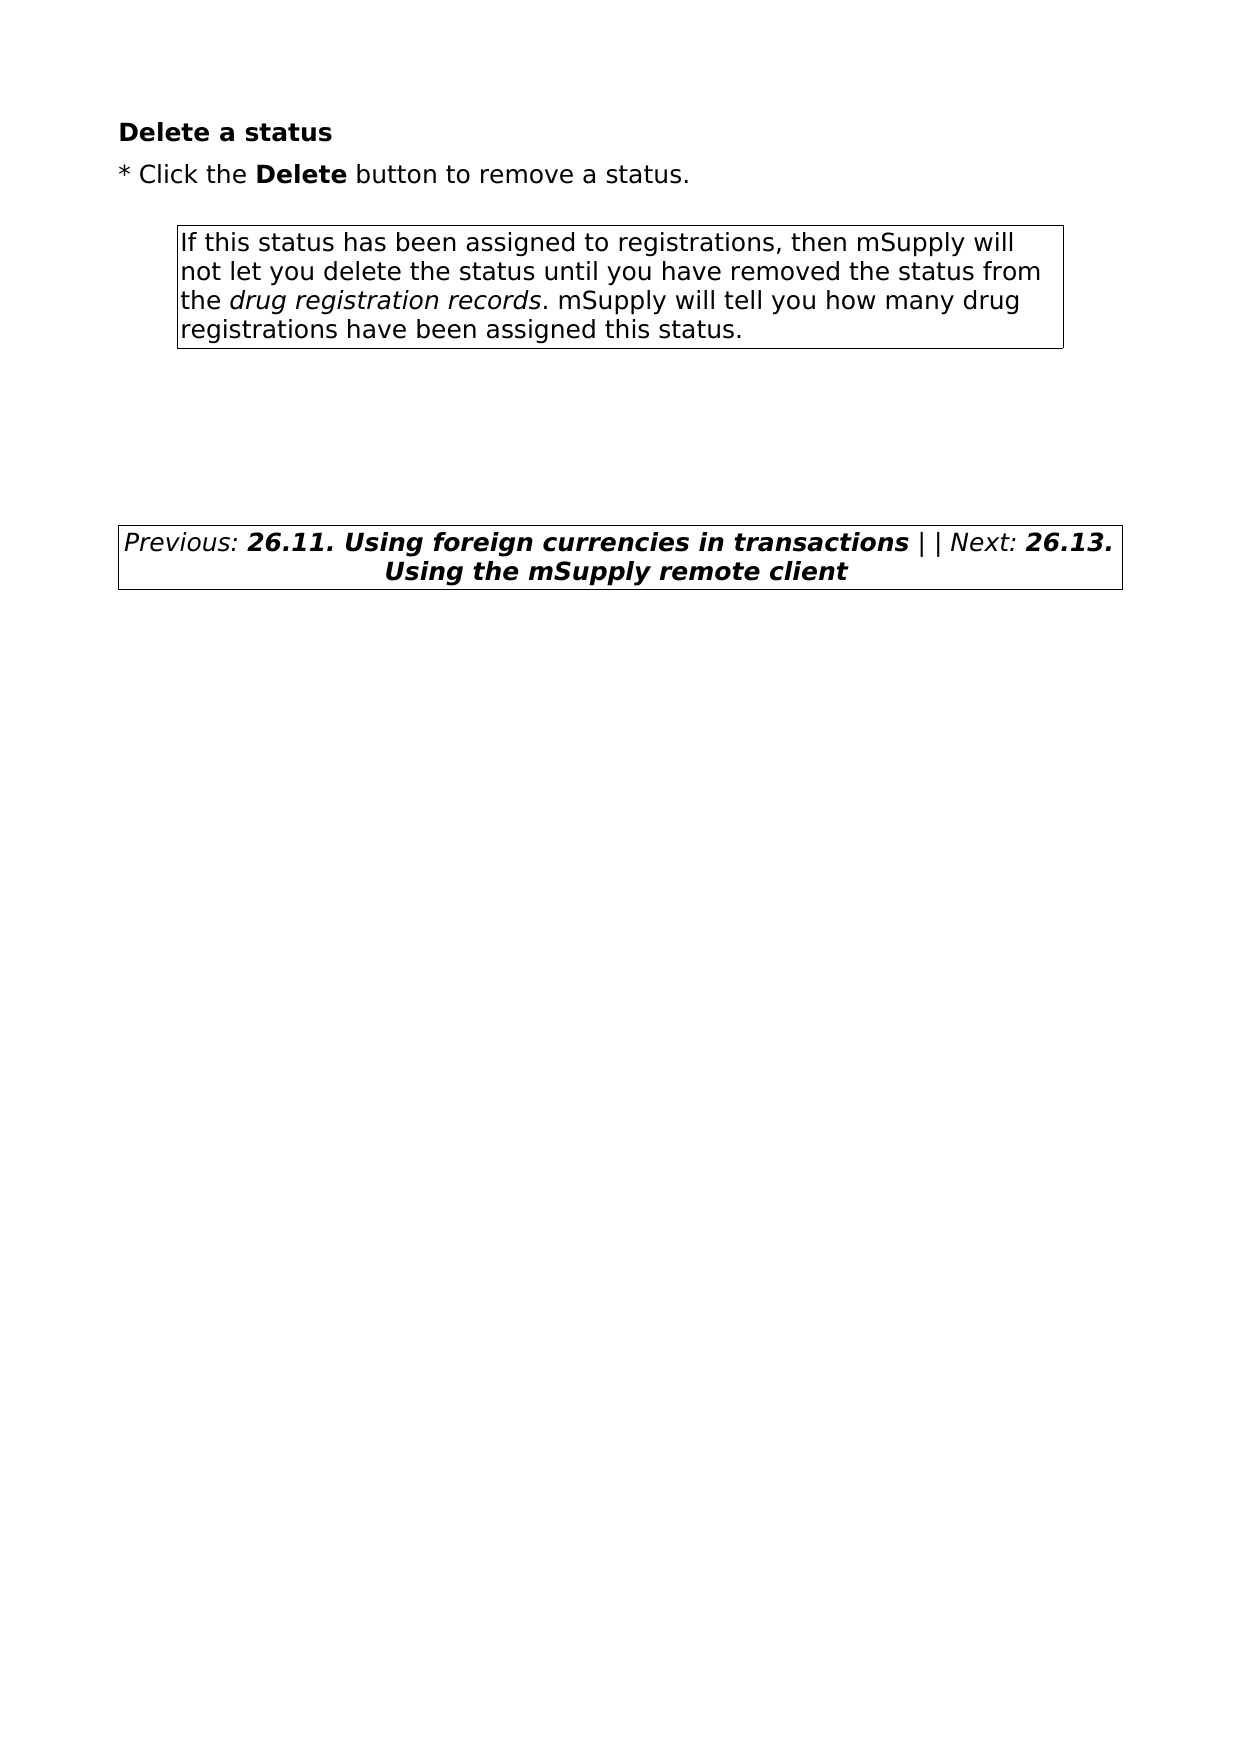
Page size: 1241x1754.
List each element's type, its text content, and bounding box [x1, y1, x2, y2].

text * Click the Delete button to remove a status. [118, 160, 1122, 189]
subtitle Delete a status [118, 118, 1122, 147]
table_header Previous: 26.11. Using foreign currencies in transactions | | Next: 26.13. Using the mSupply remote client [119, 526, 1122, 589]
table_header If this status has been assigned to registrations, then mSupply will not let you delete the status until you have removed the status from the drug registration records. mSupply will tell you how many drug registrations have been assigned this status. [178, 226, 1063, 348]
